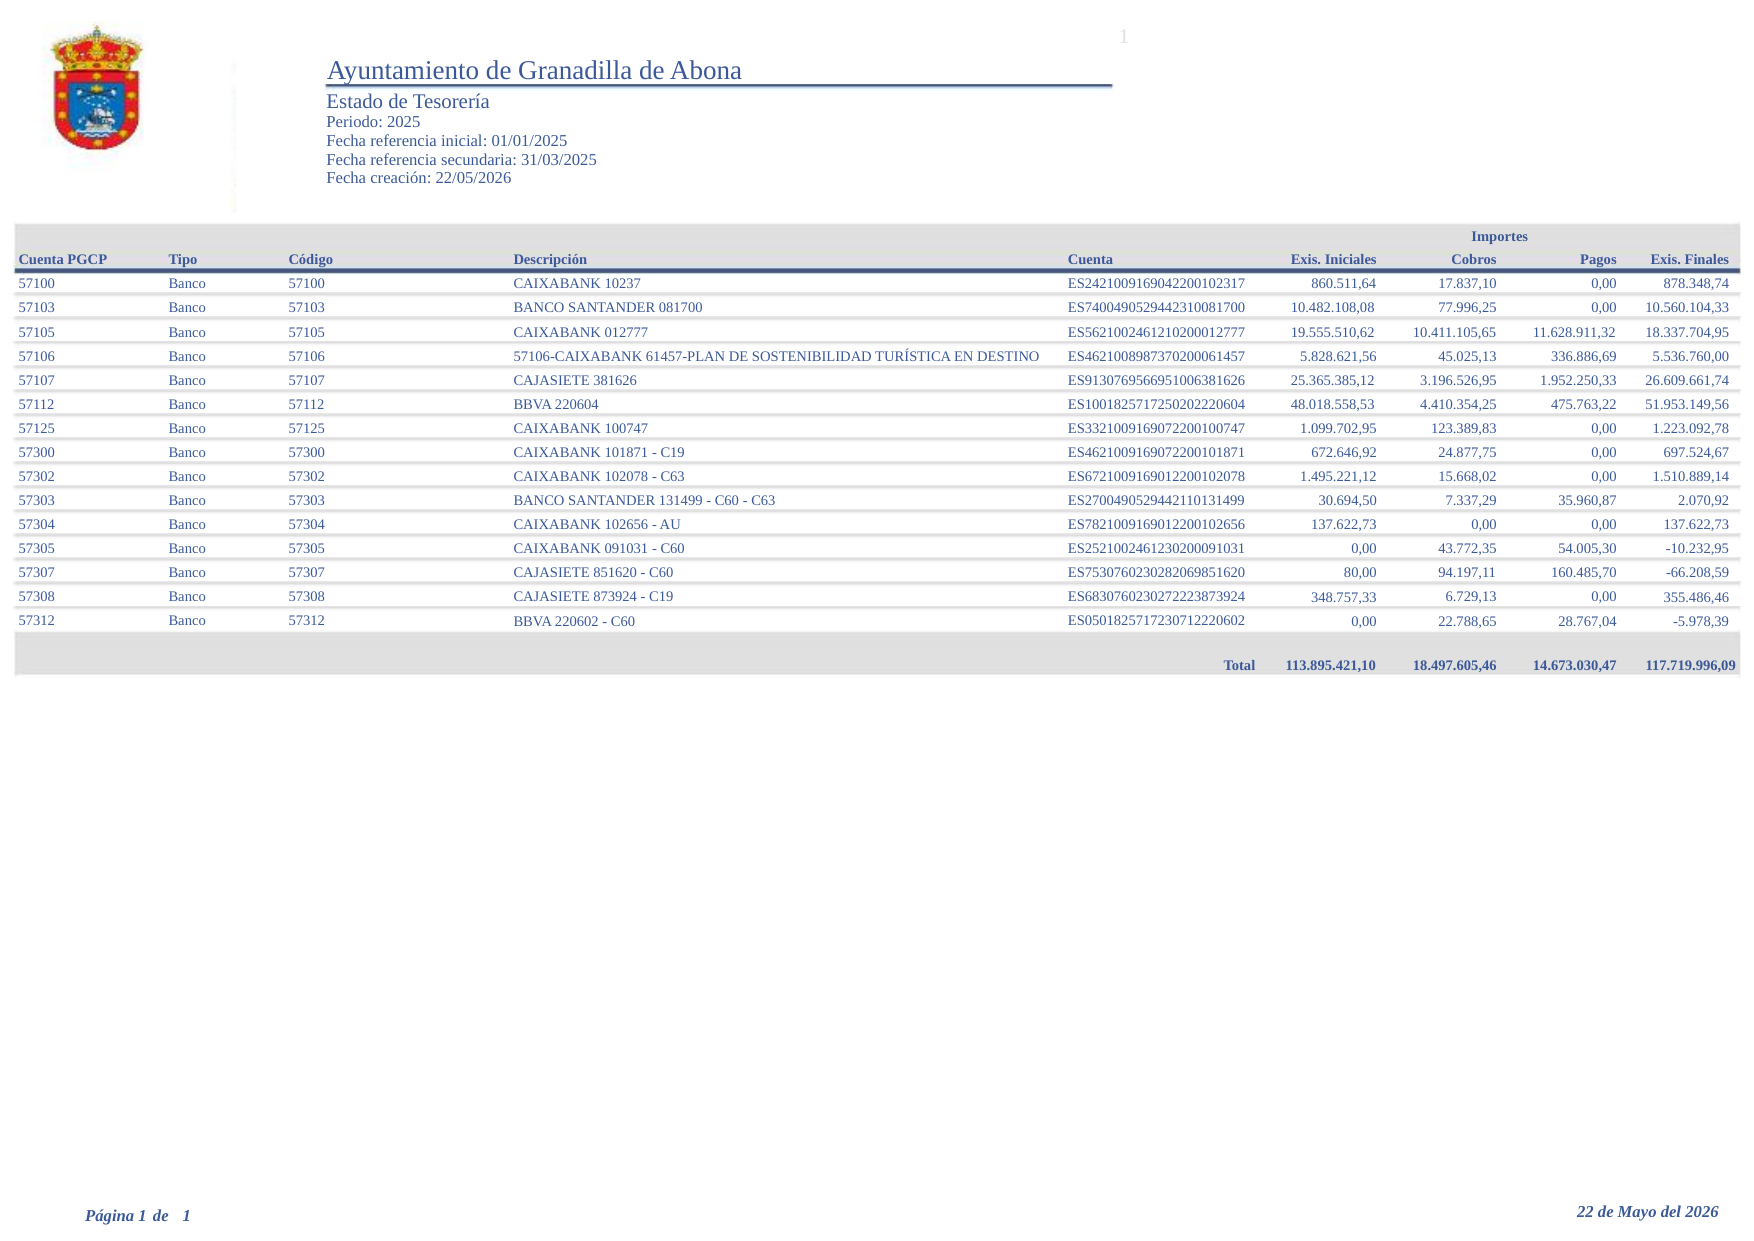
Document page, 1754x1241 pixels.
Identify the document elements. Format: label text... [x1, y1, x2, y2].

text BANCO SANTANDER 131499 - C60 - C63 [513, 493, 802, 509]
text 7125 [26, 420, 80, 436]
text ES7400490529442310081700 [1068, 300, 1270, 316]
text 0,00 [1591, 276, 1641, 292]
text Banco [168, 541, 231, 557]
text 18.337.704,95 [1645, 324, 1754, 340]
text 7312 [26, 613, 80, 629]
text 1 [1118, 25, 1154, 48]
text 1.495.221,12 [1300, 468, 1402, 484]
text 1.952.250,33 [1540, 372, 1641, 388]
text ES2521002461230200091031 [1068, 541, 1270, 557]
text CAIXABANK 10237 [513, 276, 666, 292]
text Banco [168, 300, 231, 316]
text ES9130769566951006381626 [1068, 372, 1270, 388]
text 2.070,92 [1678, 492, 1754, 509]
text ES2700490529442110131499 [1068, 492, 1270, 509]
text Periodo: 2025 [326, 113, 622, 132]
text 1 [182, 1206, 209, 1225]
text 15.668,02 [1438, 468, 1521, 484]
text 26.609.661,74 [1645, 372, 1754, 388]
text Banco [168, 396, 231, 412]
text 1.223.092,78 [1652, 420, 1754, 436]
text 878.348,74 [1663, 276, 1754, 292]
text 0,00 [1591, 444, 1641, 461]
text Banco [168, 420, 231, 436]
text Cobros [1451, 252, 1503, 268]
text Ayuntamiento de Granadilla de Abona [327, 56, 771, 86]
text 113.895.421,10 [1285, 657, 1390, 673]
text Fecha referencia secundaria: 31/03/2025 [326, 150, 622, 169]
text BBVA 220604 [513, 396, 626, 412]
text ES6830760230272223873924 [1068, 589, 1270, 605]
text 348.757,33 [1311, 589, 1401, 605]
text 54.005,30 [1558, 541, 1641, 557]
text 77.996,25 [1438, 300, 1521, 316]
text 5 [18, 468, 26, 484]
text 4.410.354,25 [1420, 396, 1521, 412]
text 94.197,11 [1438, 565, 1521, 581]
text Importes [1471, 229, 1536, 245]
text 0,00 [1591, 469, 1641, 485]
text 57105 [288, 324, 350, 340]
text 57300 [288, 444, 350, 461]
text Banco [168, 613, 231, 629]
text 137.622,73 [1663, 517, 1754, 533]
text 18.497.605,46 [1413, 657, 1509, 673]
text 672.646,92 [1311, 444, 1402, 461]
text Banco [168, 589, 231, 605]
text 80,00 [1344, 565, 1401, 581]
text 57125 [288, 420, 350, 436]
text 24.877,75 [1438, 444, 1521, 461]
text Estado de Tesorería [326, 90, 622, 113]
text -66.208,59 [1666, 565, 1754, 581]
text 7.337,29 [1445, 492, 1521, 509]
text Cuenta PGCP [18, 252, 120, 268]
text 355.486,46 [1663, 589, 1754, 605]
text 17.837,10 [1438, 276, 1521, 292]
text 0,00 [1351, 541, 1401, 557]
text 57302 [288, 468, 350, 484]
text 5 [18, 444, 26, 461]
text Cuenta [1068, 252, 1120, 268]
text 7307 [26, 565, 80, 581]
text CAIXABANK 091031 - C60 [513, 541, 802, 557]
text 5.536.760,00 [1652, 348, 1754, 364]
text CAIXABANK 101871 - C19 [513, 444, 802, 461]
text ES6721009169012200102078 [1068, 468, 1270, 484]
text 10.482.108,08 [1291, 300, 1402, 316]
text Banco [168, 444, 231, 461]
text 57106-CAIXABANK 61457-PLAN DE SOSTENIBILIDAD TURÍSTICA EN DESTINO [513, 348, 1066, 364]
text ES4621008987370200061457 [1068, 348, 1270, 364]
text 57304 [288, 517, 350, 533]
text 6.729,13 [1445, 589, 1521, 605]
text CAIXABANK 100747 [513, 420, 673, 437]
text 10.411.105,65 [1413, 324, 1521, 340]
text 1.510.889,14 [1652, 468, 1754, 484]
text 5 [18, 613, 26, 629]
text 57100 [288, 276, 350, 292]
text Tipo [168, 252, 204, 268]
text 57308 [288, 589, 350, 605]
text 57305 [288, 541, 350, 557]
text 7305 [26, 541, 80, 557]
text 0,00 [1591, 300, 1641, 316]
text Fecha referencia inicial: 01/01/2025 [326, 132, 622, 150]
text ES4621009169072200101871 [1068, 444, 1270, 461]
text 7107 [26, 372, 80, 388]
text ES1001825717250202220604 [1068, 396, 1270, 412]
text CAIXABANK 012777 [513, 324, 729, 340]
text Exis. Finales [1650, 252, 1754, 268]
text 5 [18, 565, 26, 581]
text 0,00 [1591, 589, 1641, 605]
text 57107 [288, 372, 350, 388]
text 57103 [288, 300, 350, 316]
text 22.788,65 [1438, 613, 1521, 629]
text Total [1223, 657, 1263, 673]
text 123.389,83 [1431, 420, 1521, 436]
text 7303 [26, 492, 80, 509]
text 10.560.104,33 [1645, 300, 1754, 316]
text 25.365.385,12 [1291, 372, 1402, 388]
text 5 [18, 492, 26, 509]
text ES0501825717230712220602 [1068, 613, 1270, 629]
text 5 [18, 517, 26, 533]
text 1.099.702,95 [1300, 420, 1402, 436]
text CAJASIETE 873924 - C19 [513, 589, 802, 605]
text 5 [18, 300, 26, 316]
text 5 [18, 420, 26, 436]
text 0,00 [1591, 420, 1641, 436]
text 7304 [26, 517, 80, 533]
text CAIXABANK 102656 - AU [513, 517, 802, 533]
text 5 [18, 348, 26, 364]
text -5.978,39 [1673, 613, 1754, 629]
text 57106 [288, 348, 350, 364]
text 3.196.526,95 [1420, 372, 1521, 388]
text Fecha creación: 22/05/2026 [326, 169, 622, 187]
text CAJASIETE 381626 [513, 372, 1066, 388]
text 43.772,35 [1438, 541, 1521, 557]
text 160.485,70 [1551, 565, 1641, 581]
text 45.025,13 [1438, 348, 1521, 364]
text BBVA 220602 - C60 [513, 613, 802, 629]
text 51.953.149,56 [1645, 396, 1754, 412]
text 0,00 [1471, 517, 1521, 533]
text 19.555.510,62 [1291, 324, 1402, 340]
text 0,00 [1591, 517, 1641, 533]
text 137.622,73 [1311, 517, 1401, 533]
text 336.886,69 [1551, 348, 1641, 364]
text ES3321009169072200100747 [1068, 420, 1270, 436]
text Página 1 de [85, 1206, 182, 1225]
text 7106 [26, 348, 80, 364]
text Banco [168, 565, 231, 581]
text ES5621002461210200012777 [1068, 324, 1270, 340]
text 7308 [26, 589, 80, 605]
text 0,00 [1351, 613, 1401, 629]
text Banco [168, 492, 231, 509]
text 57303 [288, 492, 350, 509]
text Descripción [513, 252, 598, 268]
text ES2421009169042200102317 [1068, 276, 1270, 292]
text ES7530760230282069851620 [1068, 565, 1270, 581]
text 117.719.996,09 [1645, 657, 1750, 673]
text Exis. Iniciales [1291, 252, 1402, 268]
text 5 [18, 372, 26, 388]
text 48.018.558,53 [1291, 396, 1402, 412]
text Pagos [1580, 252, 1641, 268]
text 22 de Mayo del 2026 [1577, 1203, 1740, 1222]
text Banco [168, 276, 231, 292]
text -10.232,95 [1666, 541, 1754, 557]
text 57112 [288, 396, 350, 412]
text 30.694,50 [1318, 492, 1402, 509]
text 697.524,67 [1663, 444, 1754, 461]
text 7302 [26, 468, 80, 484]
text 5 [18, 589, 26, 605]
text 7112 [26, 396, 80, 412]
text 14.673.030,47 [1533, 657, 1629, 673]
text Banco [168, 348, 231, 364]
text 57312 [288, 613, 350, 629]
text 7100 [26, 276, 80, 292]
text ES7821009169012200102656 [1068, 517, 1270, 533]
text Banco [168, 372, 231, 388]
text BANCO SANTANDER 081700 [513, 300, 729, 316]
text 35.960,87 [1558, 493, 1641, 509]
text 7105 [26, 324, 80, 340]
text 5 [18, 324, 26, 340]
text 57307 [288, 565, 350, 581]
text 5 [18, 541, 26, 557]
text Banco [168, 468, 231, 484]
text Banco [168, 324, 231, 340]
text 11.628.911,32 [1533, 324, 1641, 340]
text 5 [18, 276, 26, 292]
text 5 [18, 396, 26, 412]
text CAIXABANK 102078 - C63 [513, 469, 802, 485]
text Banco [168, 517, 231, 533]
text Código [288, 252, 339, 268]
text 7300 [26, 444, 80, 461]
text 28.767,04 [1558, 613, 1641, 629]
text 7103 [26, 300, 80, 316]
text 5.828.621,56 [1300, 348, 1402, 364]
text CAJASIETE 851620 - C60 [513, 565, 802, 581]
text 860.511,64 [1311, 276, 1402, 292]
text 475.763,22 [1551, 396, 1641, 412]
